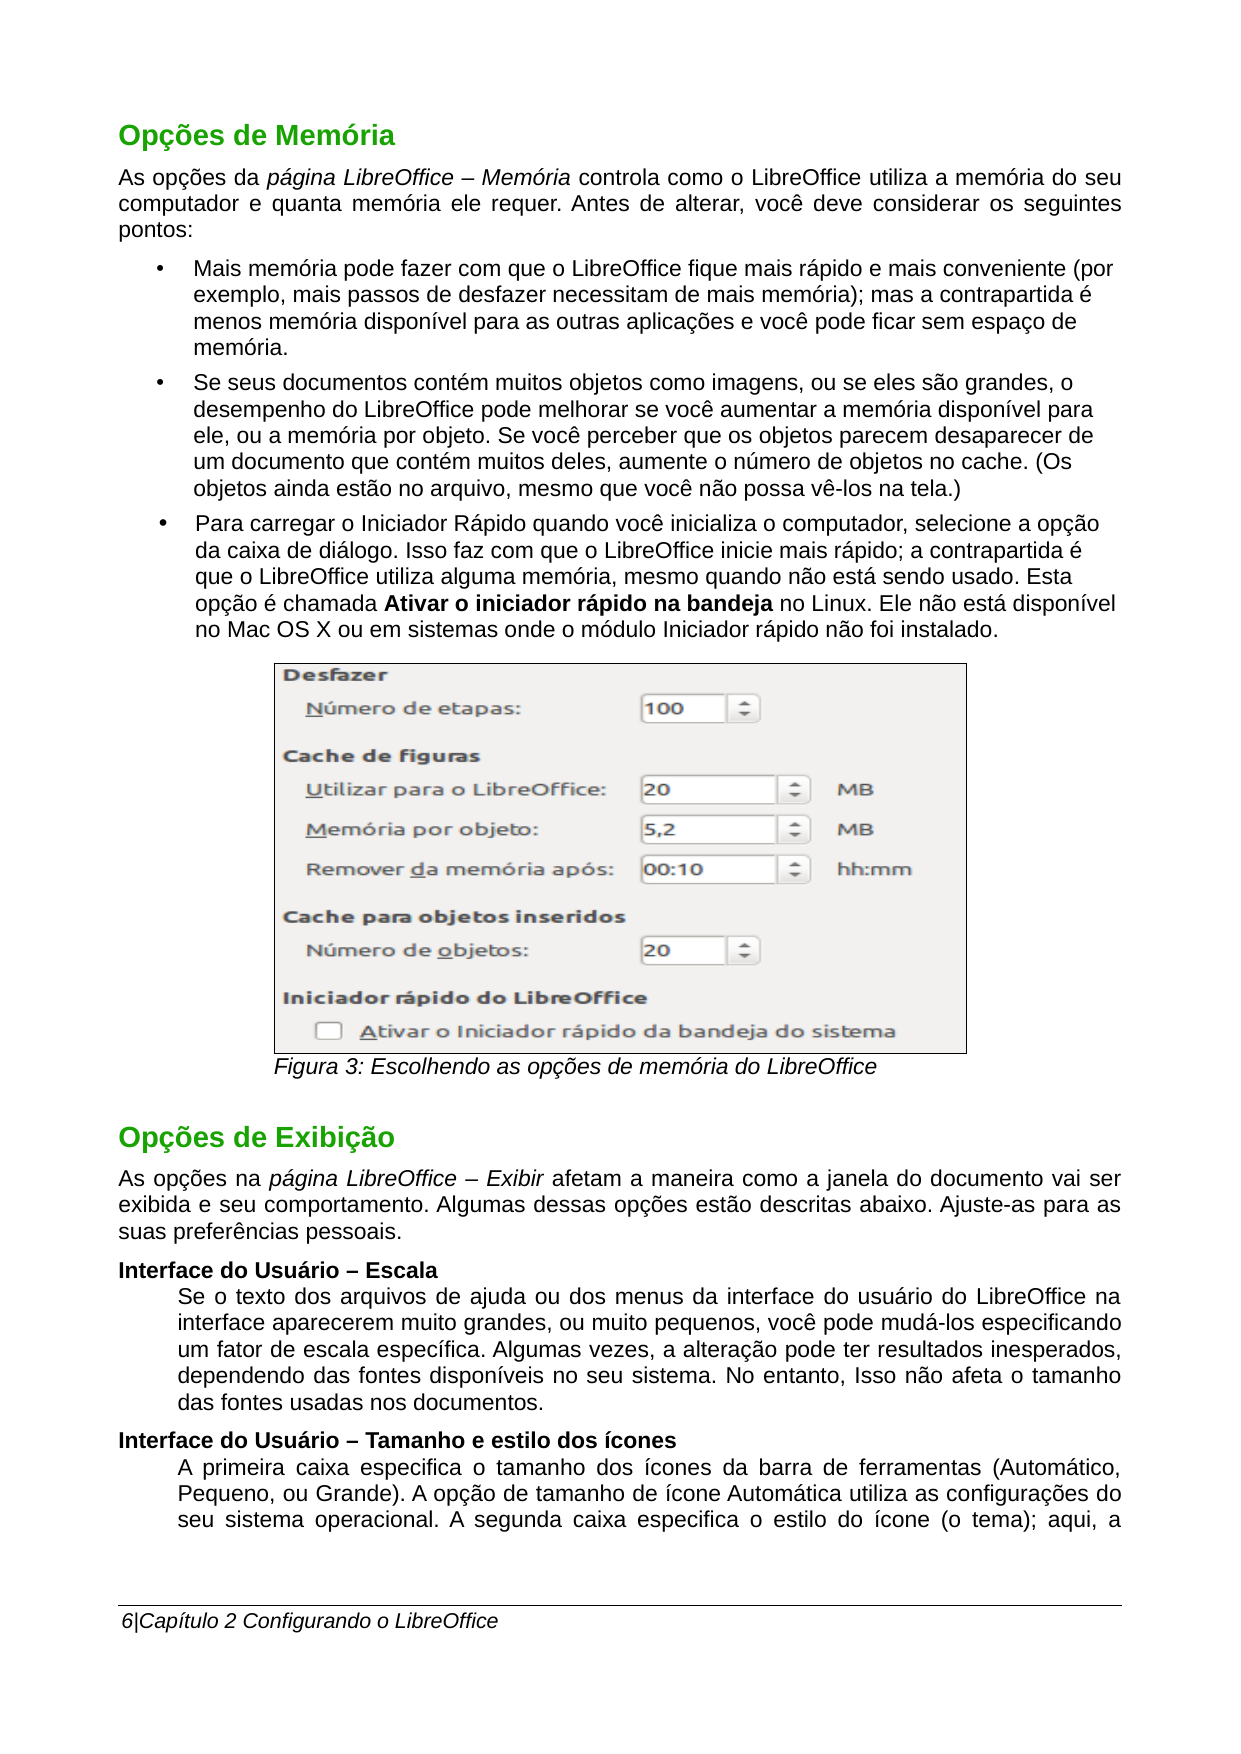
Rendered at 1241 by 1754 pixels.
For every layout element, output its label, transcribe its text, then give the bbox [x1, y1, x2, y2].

subtitle Opções de Memória [118, 118, 1122, 152]
text Figura 3: Escolhendo as opções de memória do LibreOffice [273, 1053, 967, 1079]
text Interface do Usuário – Tamanho e estilo dos ícones [118, 1427, 1122, 1454]
text Se o texto dos arquivos de ajuda ou dos menus da interface do usuário do LibreOffice na interface aparecerem muito grandes, ou muito pequenos, você pode mudá-los especificando um fator de escala específica. Algumas vezes, a alteração pode ter resultados inesperados, dependendo das fontes disponíveis no seu sistema. No entanto, Isso não afeta o tamanho das fontes usadas nos documentos. [177, 1283, 1122, 1415]
text A primeira caixa especifica o tamanho dos ícones da barra de ferramentas (Automático, Pequeno, ou Grande). A opção de tamanho de ícone Automática utiliza as configurações do seu sistema operacional. A segunda caixa especifica o estilo do ícone (o tema); aqui, a [177, 1454, 1122, 1533]
list Para carregar o Iniciador Rápido quando você inicializa o computador, selecione a opção da caixa de diálogo. Isso faz com que o LibreOffice inicie mais rápido; a contrapartida é que o LibreOffice utiliza alguma memória, mesmo quando não está sendo usado. Esta opção é chamada Ativar o iniciador rápido na bandeja no Linux. Ele não está disponível no Mac OS X ou em sistemas onde o módulo Iniciador rápido não foi instalado. [156, 510, 1122, 642]
text As opções na página LibreOffice – Exibir afetam a maneira como a janela do documento vai ser exibida e seu comportamento. Algumas dessas opções estão descritas abaixo. Ajuste-as para as suas preferências pessoais. [118, 1165, 1122, 1244]
list Se seus documentos contém muitos objetos como imagens, ou se eles são grandes, o desempenho do LibreOffice pode melhorar se você aumentar a memória disponível para ele, ou a memória por objeto. Se você perceber que os objetos parecem desaparecer de um documento que contém muitos deles, aumente o número de objetos no cache. (Os objetos ainda estão no arquivo, mesmo que você não possa vê-los na tela.) [156, 369, 1122, 501]
text As opções da página LibreOffice – Memória controla como o LibreOffice utiliza a memória do seu computador e quanta memória ele requer. Antes de alterar, você deve considerar os seguintes pontos: [118, 163, 1122, 242]
subtitle Opções de Exibição [118, 1120, 1122, 1153]
picture [275, 664, 966, 1053]
text Interface do Usuário – Escala [118, 1257, 1122, 1283]
list Mais memória pode fazer com que o LibreOffice fique mais rápido e mais conveniente (por exemplo, mais passos de desfazer necessitam de mais memória); mas a contrapartida é menos memória disponível para as outras aplicações e você pode ficar sem espaço de memória. [156, 255, 1122, 360]
